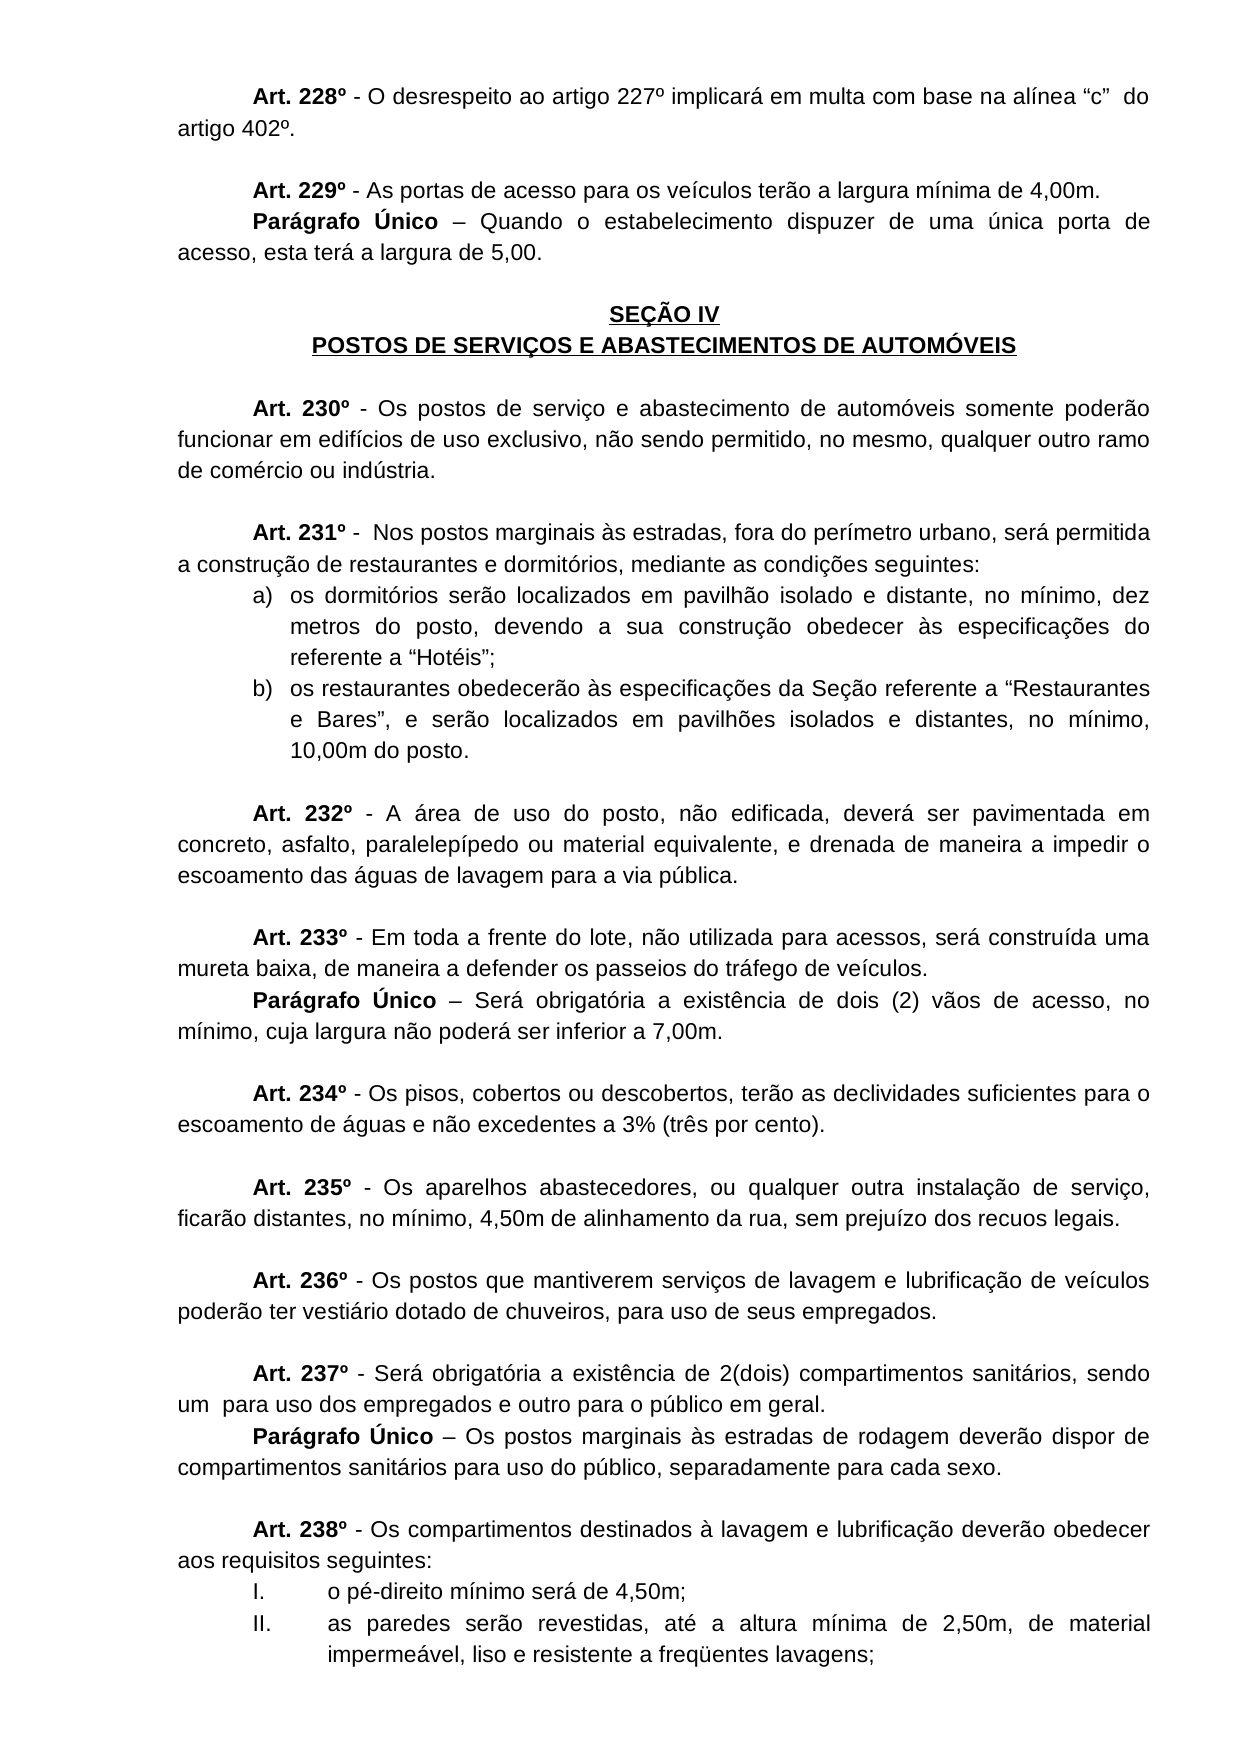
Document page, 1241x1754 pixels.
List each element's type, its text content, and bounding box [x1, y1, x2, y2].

text Parágrafo Único – Quando o estabelecimento dispuzer de uma única porta de acesso, esta terá a largura de 5,00. [177, 207, 1152, 266]
text Art. 236º - Os postos que mantiverem serviços de lavagem e lubrificação de veículos poderão ter vestiário dotado de chuveiros, para uso de seus empregados. [177, 1266, 1152, 1324]
text Parágrafo Único – Os postos marginais às estradas de rodagem deverão dispor de compartimentos sanitários para uso do público, separadamente para cada sexo. [177, 1422, 1152, 1480]
text POSTOS DE SERVIÇOS E ABASTECIMENTOS DE AUTOMÓVEIS [177, 332, 1152, 359]
text Art. 238º - Os compartimentos destinados à lavagem e lubrificação deverão obedecer aos requisitos seguintes: [177, 1515, 1152, 1574]
list as paredes serão revestidas, até a altura mínima de 2,50m, de material impermeável, liso e resistente a freqüentes lavagens; [252, 1609, 1152, 1667]
text SEÇÃO IV [177, 301, 1152, 328]
text Art. 231º - Nos postos marginais às estradas, fora do perímetro urbano, será permitida a construção de restaurantes e dormitórios, mediante as condições seguintes: [177, 519, 1152, 577]
text Art. 230º - Os postos de serviço e abastecimento de automóveis somente poderão funcionar em edifícios de uso exclusivo, não sendo permitido, no mesmo, qualquer outro ramo de comércio ou indústria. [177, 394, 1152, 483]
text Art. 235º - Os aparelhos abastecedores, ou qualquer outra instalação de serviço, ficarão distantes, no mínimo, 4,50m de alinhamento da rua, sem prejuízo dos recuos legais. [177, 1173, 1152, 1231]
text Art. 234º - Os pisos, cobertos ou descobertos, terão as declividades suficientes para o escoamento de águas e não excedentes a 3% (três por cento). [177, 1079, 1152, 1138]
list os dormitórios serão localizados em pavilhão isolado e distante, no mínimo, dez metros do posto, devendo a sua construção obedecer às especificações do referente a “Hotéis”; [252, 581, 1152, 670]
text Art. 232º - A área de uso do posto, não edificada, deverá ser pavimentada em concreto, asfalto, paralelepípedo ou material equivalente, e drenada de maneira a impedir o escoamento das águas de lavagem para a via pública. [177, 799, 1152, 888]
list os restaurantes obedecerão às especificações da Seção referente a “Restaurantes e Bares”, e serão localizados em pavilhões isolados e distantes, no mínimo, 10,00m do posto. [252, 674, 1152, 764]
list o pé-direito mínimo será de 4,50m; [252, 1578, 1152, 1605]
text Art. 228º - O desrespeito ao artigo 227º implicará em multa com base na alínea “c” do artigo 402º. [177, 83, 1152, 141]
text Art. 233º - Em toda a frente do lote, não utilizada para acessos, será construída uma mureta baixa, de maneira a defender os passeios do tráfego de veículos. [177, 924, 1152, 982]
text Parágrafo Único – Será obrigatória a existência de dois (2) vãos de acesso, no mínimo, cuja largura não poderá ser inferior a 7,00m. [177, 986, 1152, 1044]
text Art. 229º - As portas de acesso para os veículos terão a largura mínima de 4,00m. [177, 176, 1152, 203]
text Art. 237º - Será obrigatória a existência de 2(dois) compartimentos sanitários, sendo um para uso dos empregados e outro para o público em geral. [177, 1360, 1152, 1418]
